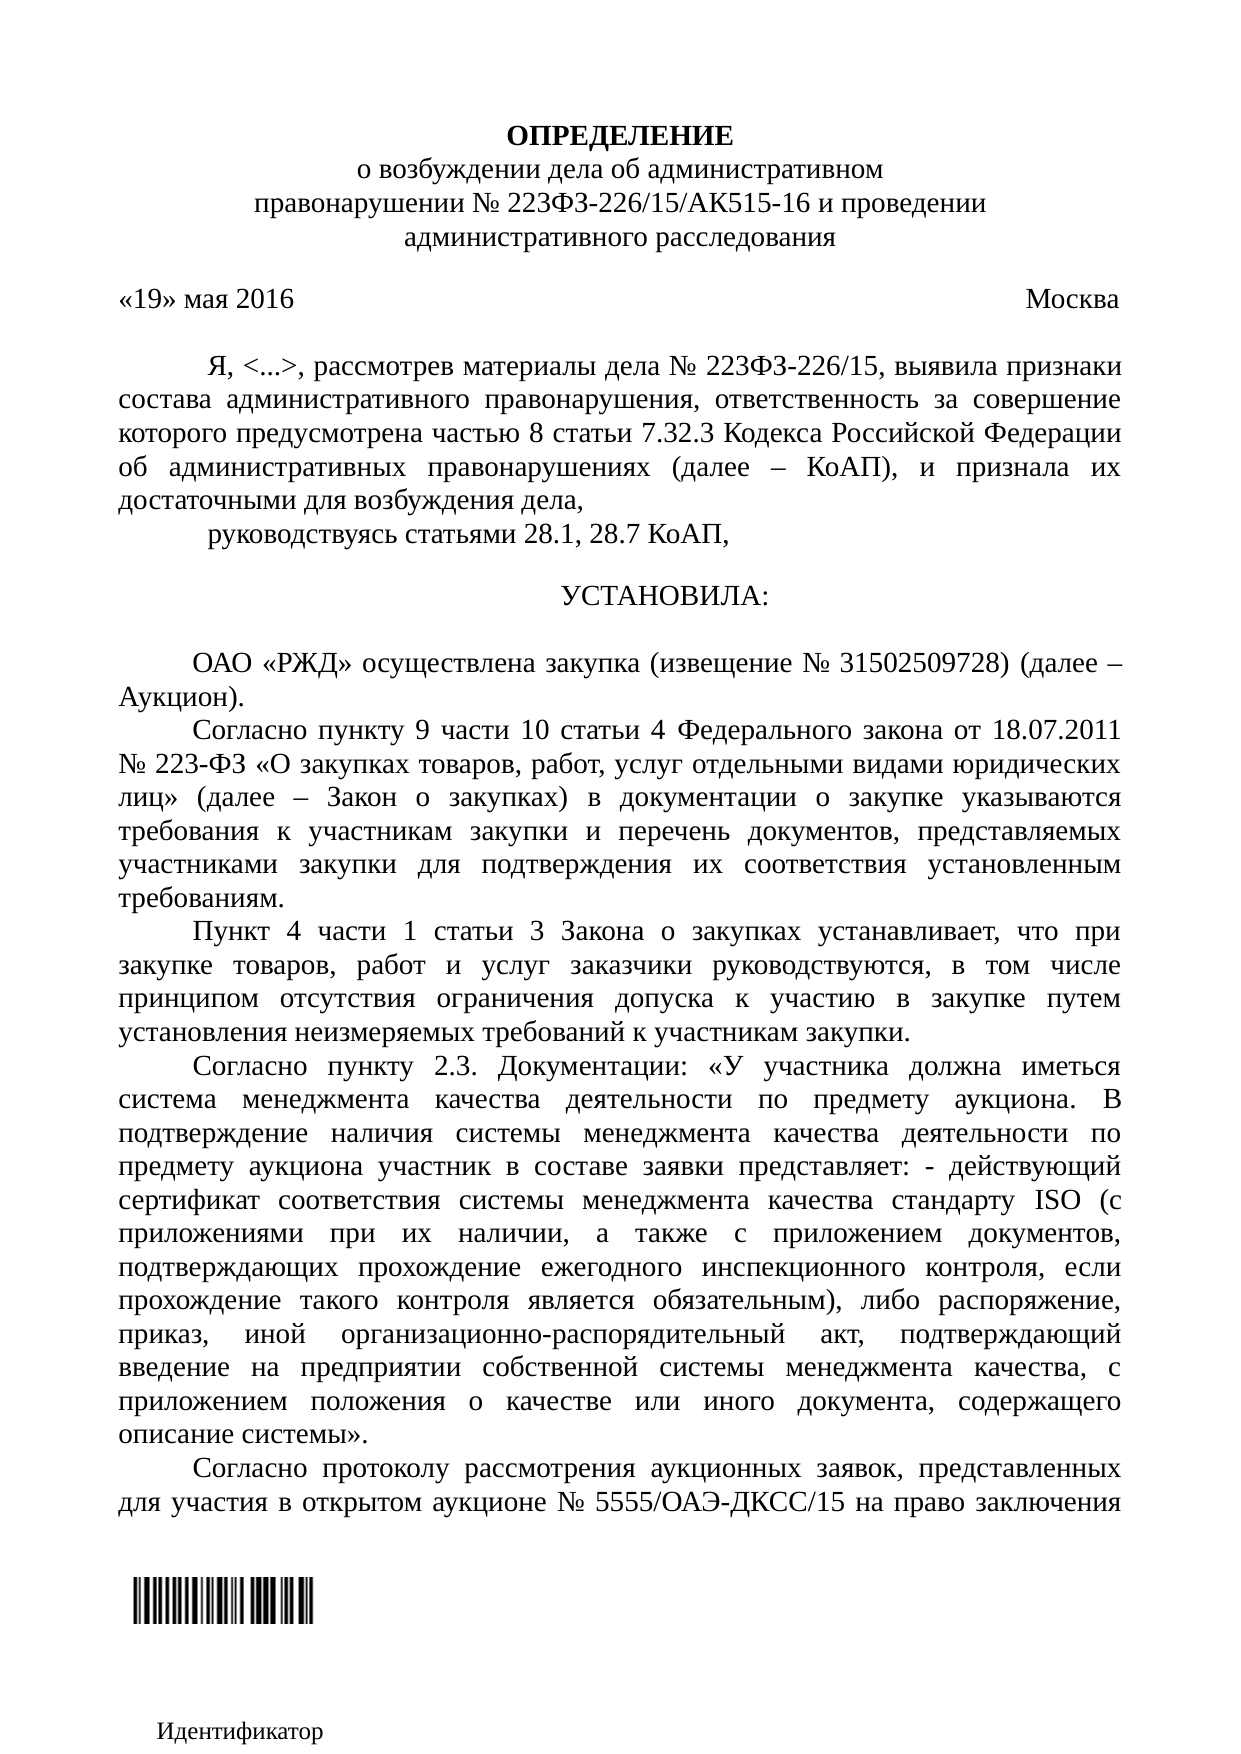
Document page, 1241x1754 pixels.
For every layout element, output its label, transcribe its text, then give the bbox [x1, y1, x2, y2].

text правонарушении № 223ФЗ-226/15/АК515-16 и проведении [118, 185, 1122, 219]
text Пункт 4 части 1 статьи 3 Закона о закупках устанавливает, что при закупке товаров, работ и услуг заказчики руководствуются, в том числе принципом отсутствия ограничения допуска к участию в закупке путем установления неизмеряемых требований к участникам закупки. [118, 913, 1122, 1048]
text ОАО «РЖД» осуществлена закупка (извещение № 31502509728) (далее – Аукцион). [118, 645, 1122, 712]
picture [118, 1577, 331, 1624]
text Я, <...>, рассмотрев материалы дела № 223ФЗ-226/15, выявила признаки состава административного правонарушения, ответственность за совершение которого предусмотрена частью 8 статьи 7.32.3 Кодекса Российской Федерации об административных правонарушениях (далее – КоАП), и признала их достаточными для возбуждения дела, [118, 348, 1122, 516]
text Согласно протоколу рассмотрения аукционных заявок, представленных для участия в открытом аукционе № 5555/ОАЭ-ДКСС/15 на право заключения [118, 1450, 1122, 1517]
text «19» мая 2016 Москва [118, 281, 1122, 314]
text ОПРЕДЕЛЕНИЕ [118, 118, 1122, 152]
text Согласно пункту 2.3. Документации: «У участника должна иметься система менеджмента качества деятельности по предмету аукциона. В подтверждение наличия системы менеджмента качества деятельности по предмету аукциона участник в составе заявки представляет: - действующий сертификат соответствия системы менеджмента качества стандарту ISO (с приложениями при их наличии, а также с приложением документов, подтверждающих прохождение ежегодного инспекционного контроля, если прохождение такого контроля является обязательным), либо распоряжение, приказ, иной организационно-распорядительный акт, подтверждающий введение на предприятии собственной системы менеджмента качества, с приложением положения о качестве или иного документа, содержащего описание системы». [118, 1048, 1122, 1450]
text УСТАНОВИЛА: [118, 578, 1122, 612]
text административного расследования [118, 219, 1122, 252]
text Согласно пункту 9 части 10 статьи 4 Федерального закона от 18.07.2011 № 223-ФЗ «О закупках товаров, работ, услуг отдельными видами юридических лиц» (далее – Закон о закупках) в документации о закупке указываются требования к участникам закупки и перечень документов, представляемых участниками закупки для подтверждения их соответствия установленным требованиям. [118, 712, 1122, 913]
text о возбуждении дела об административном [118, 152, 1122, 185]
text руководствуясь статьями 28.1, 28.7 КоАП, [118, 516, 1122, 549]
